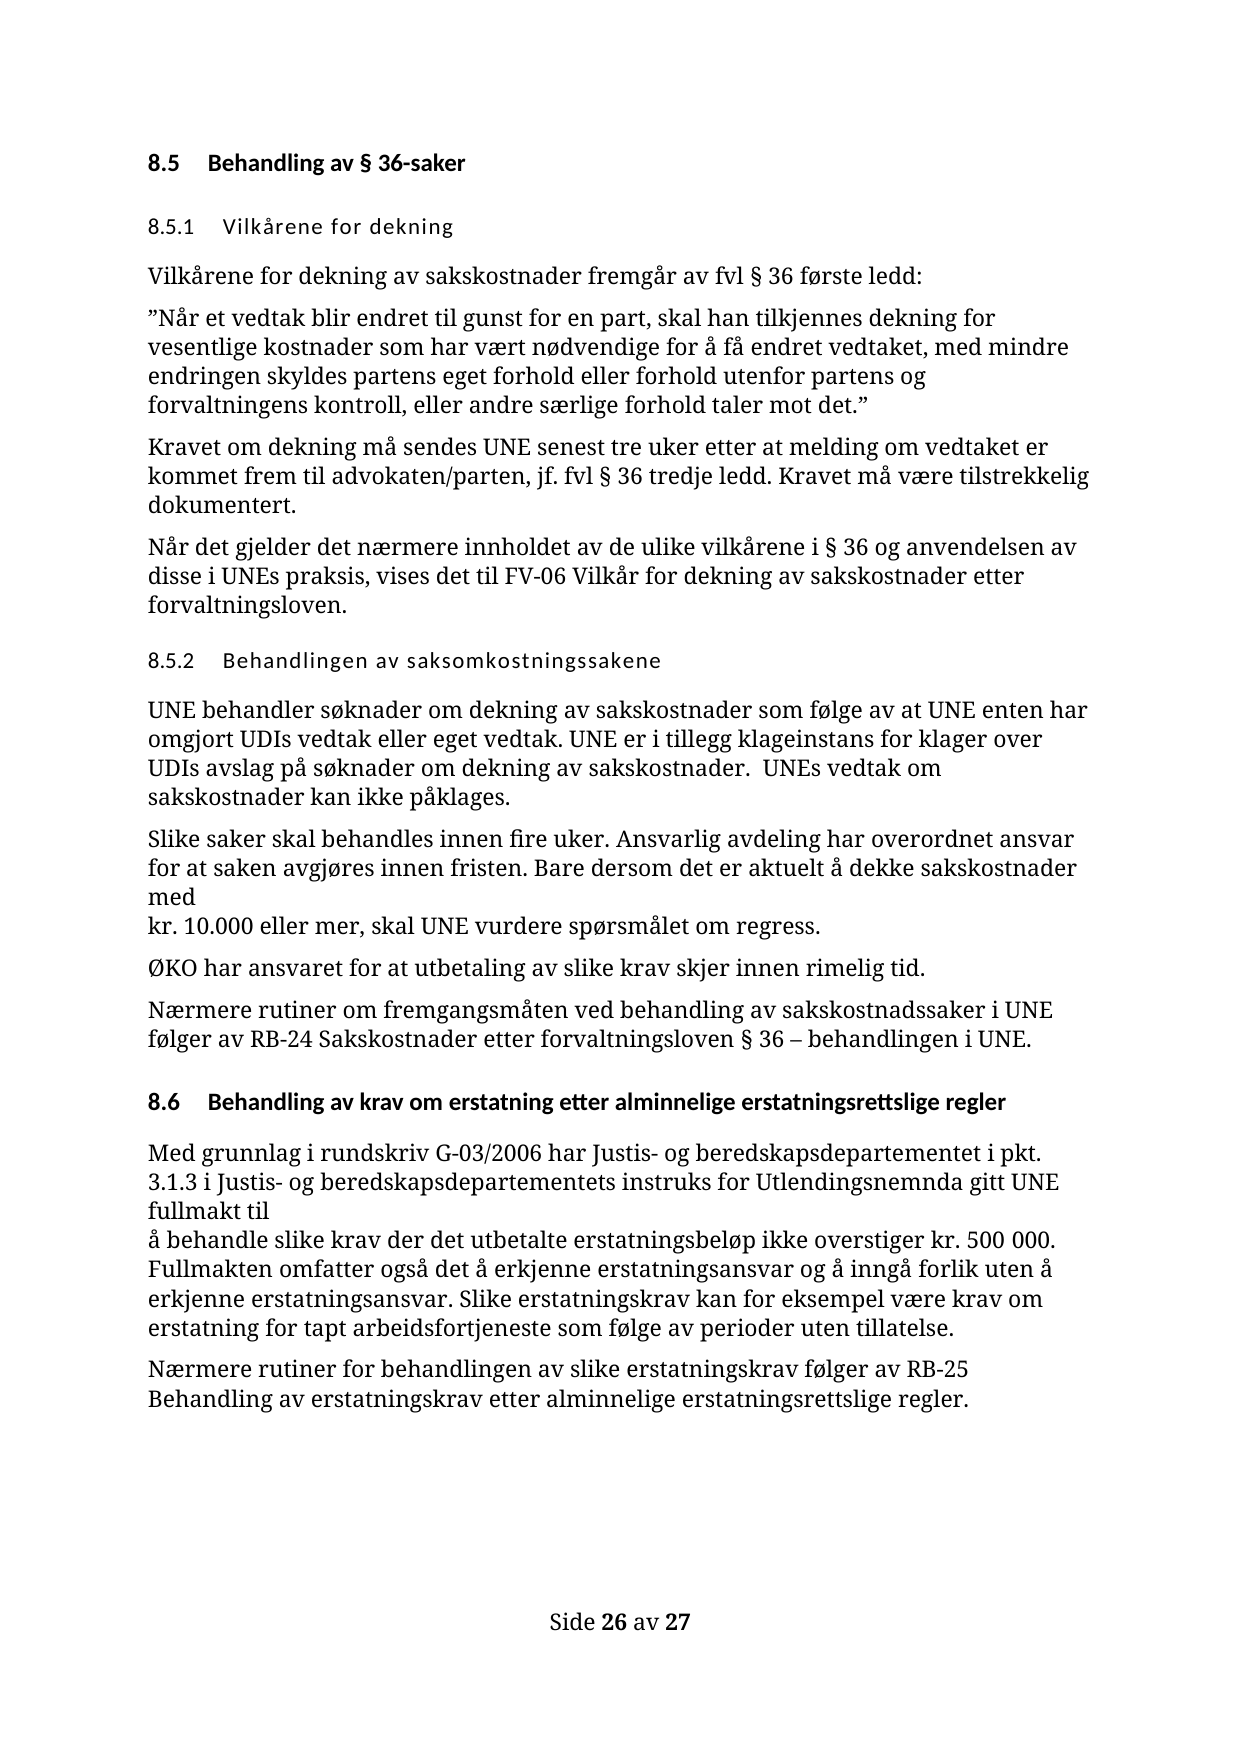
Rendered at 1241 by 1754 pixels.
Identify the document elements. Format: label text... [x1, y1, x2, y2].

text ØKO har ansvaret for at utbetaling av slike krav skjer innen rimelig tid. [148, 953, 1093, 982]
subtitle Behandlingen av saksomkostningssakene [148, 645, 1093, 674]
text Nærmere rutiner om fremgangsmåten ved behandling av sakskostnadssaker i UNE følger av RB-24 Sakskostnader etter forvaltningsloven § 36 – behandlingen i UNE. [148, 995, 1093, 1053]
text ”Når et vedtak blir endret til gunst for en part, skal han tilkjennes dekning for vesentlige kostnader som har vært nødvendige for å få endret vedtaket, med mindre endringen skyldes partens eget forhold eller forhold utenfor partens og forvaltningens kontroll, eller andre særlige forhold taler mot det.” [148, 303, 1093, 420]
text Nærmere rutiner for behandlingen av slike erstatningskrav følger av RB-25 Behandling av erstatningskrav etter alminnelige erstatningsrettslige regler. [148, 1354, 1093, 1413]
subtitle Behandling av krav om erstatning etter alminnelige erstatningsrettslige regler [148, 1086, 1093, 1117]
text Med grunnlag i rundskriv G-03/2006 har Justis- og beredskapsdepartementet i pkt. 3.1.3 i Justis- og beredskapsdepartementets instruks for Utlendingsnemnda gitt UNE fullmakt til å behandle slike krav der det utbetalte erstatningsbeløp ikke overstiger kr. 500 000. Fullmakten omfatter også det å erkjenne erstatningsansvar og å inngå forlik uten å erkjenne erstatningsansvar. Slike erstatningskrav kan for eksempel være krav om erstatning for tapt arbeidsfortjeneste som følge av perioder uten tillatelse. [148, 1138, 1093, 1342]
text UNE behandler søknader om dekning av sakskostnader som følge av at UNE enten har omgjort UDIs vedtak eller eget vedtak. UNE er i tillegg klageinstans for klager over UDIs avslag på søknader om dekning av sakskostnader. UNEs vedtak om sakskostnader kan ikke påklages. [148, 695, 1093, 811]
text Slike saker skal behandles innen fire uker. Ansvarlig avdeling har overordnet ansvar for at saken avgjøres innen fristen. Bare dersom det er aktuelt å dekke sakskostnader med kr. 10.000 eller mer, skal UNE vurdere spørsmålet om regress. [148, 824, 1093, 941]
text Når det gjelder det nærmere innholdet av de ulike vilkårene i § 36 og anvendelsen av disse i UNEs praksis, vises det til FV-06 Vilkår for dekning av sakskostnader etter forvaltningsloven. [148, 532, 1093, 620]
text Vilkårene for dekning av sakskostnader fremgår av fvl § 36 første ledd: [148, 261, 1093, 291]
text Kravet om dekning må sendes UNE senest tre uker etter at melding om vedtaket er kommet frem til advokaten/parten, jf. fvl § 36 tredje ledd. Kravet må være tilstrekkelig dokumentert. [148, 432, 1093, 520]
subtitle Behandling av § 36-saker [148, 148, 1093, 178]
subtitle Vilkårene for dekning [148, 211, 1093, 241]
